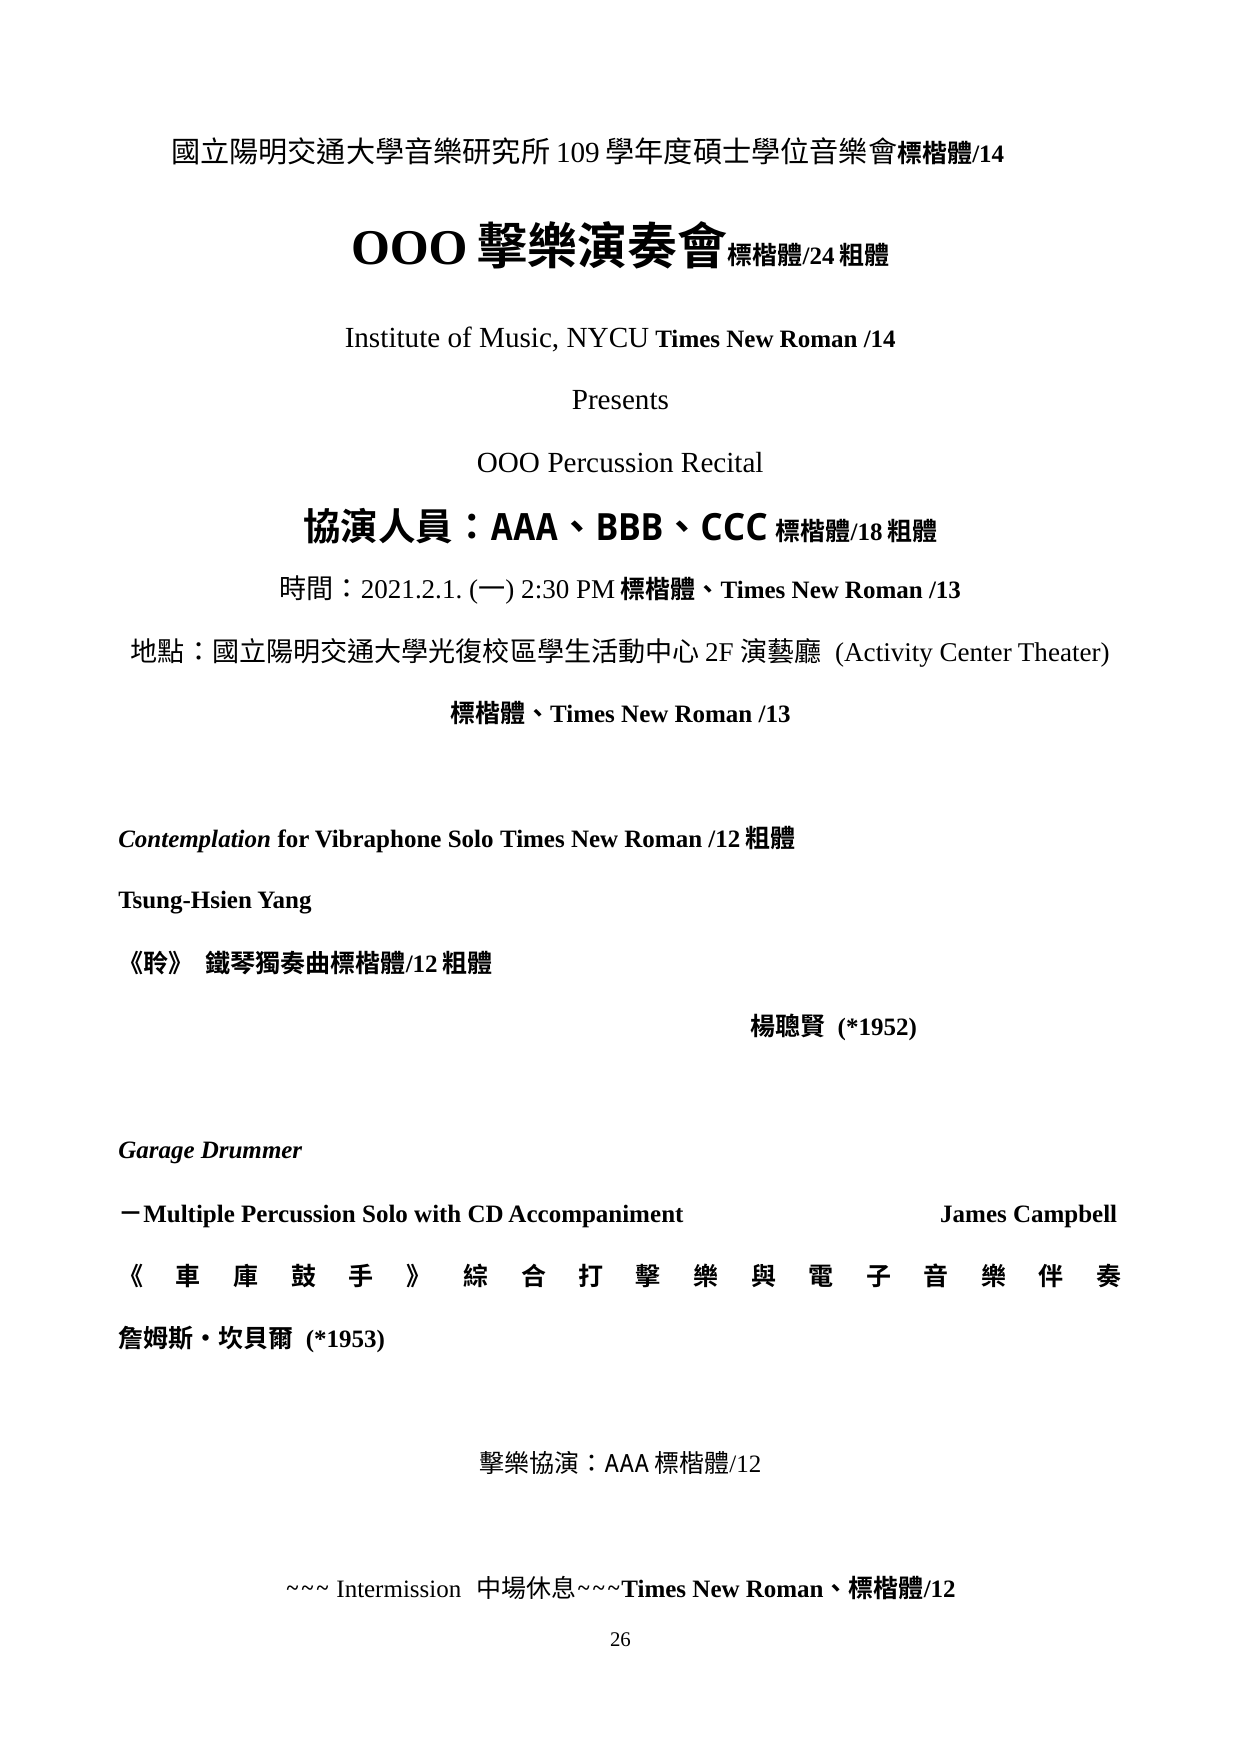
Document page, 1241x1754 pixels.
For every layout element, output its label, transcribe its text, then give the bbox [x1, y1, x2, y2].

text OOO擊樂演奏會標楷體/24粗體 [118, 170, 1122, 295]
text Institute of Music, NYCU Times New Roman /14 [118, 295, 1122, 358]
text 《聆》 鐵琴獨奏曲標楷體/12粗體 楊聰賢 (*1952) [118, 920, 1122, 1045]
text 時間：2021.2.1. (一) 2:30 PM標楷體、Times New Roman /13 [118, 545, 1122, 608]
text Garage Drummer [118, 1108, 1122, 1170]
text 協演人員：AAA、BBB、CCC標楷體/18粗體 [118, 483, 1122, 545]
text 地點：國立陽明交通大學光復校區學生活動中心2F 演藝廳 (Activity Center Theater) 標楷體、Times New Roman /13 [118, 608, 1122, 733]
text OOO Percussion Recital [118, 420, 1122, 483]
text Presents [118, 358, 1122, 420]
text ~~~ Intermission 中場休息~~~Times New Roman、標楷體/12 [118, 1545, 1122, 1608]
text Contemplation for Vibraphone Solo Times New Roman /12粗體 Tsung-Hsien Yang [118, 795, 1126, 920]
text 國立陽明交通大學音樂研究所109學年度碩士學位音樂會標楷體/14 [53, 108, 1122, 170]
text 擊樂協演：AAA標楷體/12 [118, 1420, 1122, 1483]
text －Multiple Percussion Solo with CD Accompaniment James Campbell [118, 1170, 1122, 1233]
text 《車庫鼓手》綜合打擊樂與電子音樂伴奏 詹姆斯‧坎貝爾 (*1953) [118, 1233, 1122, 1358]
